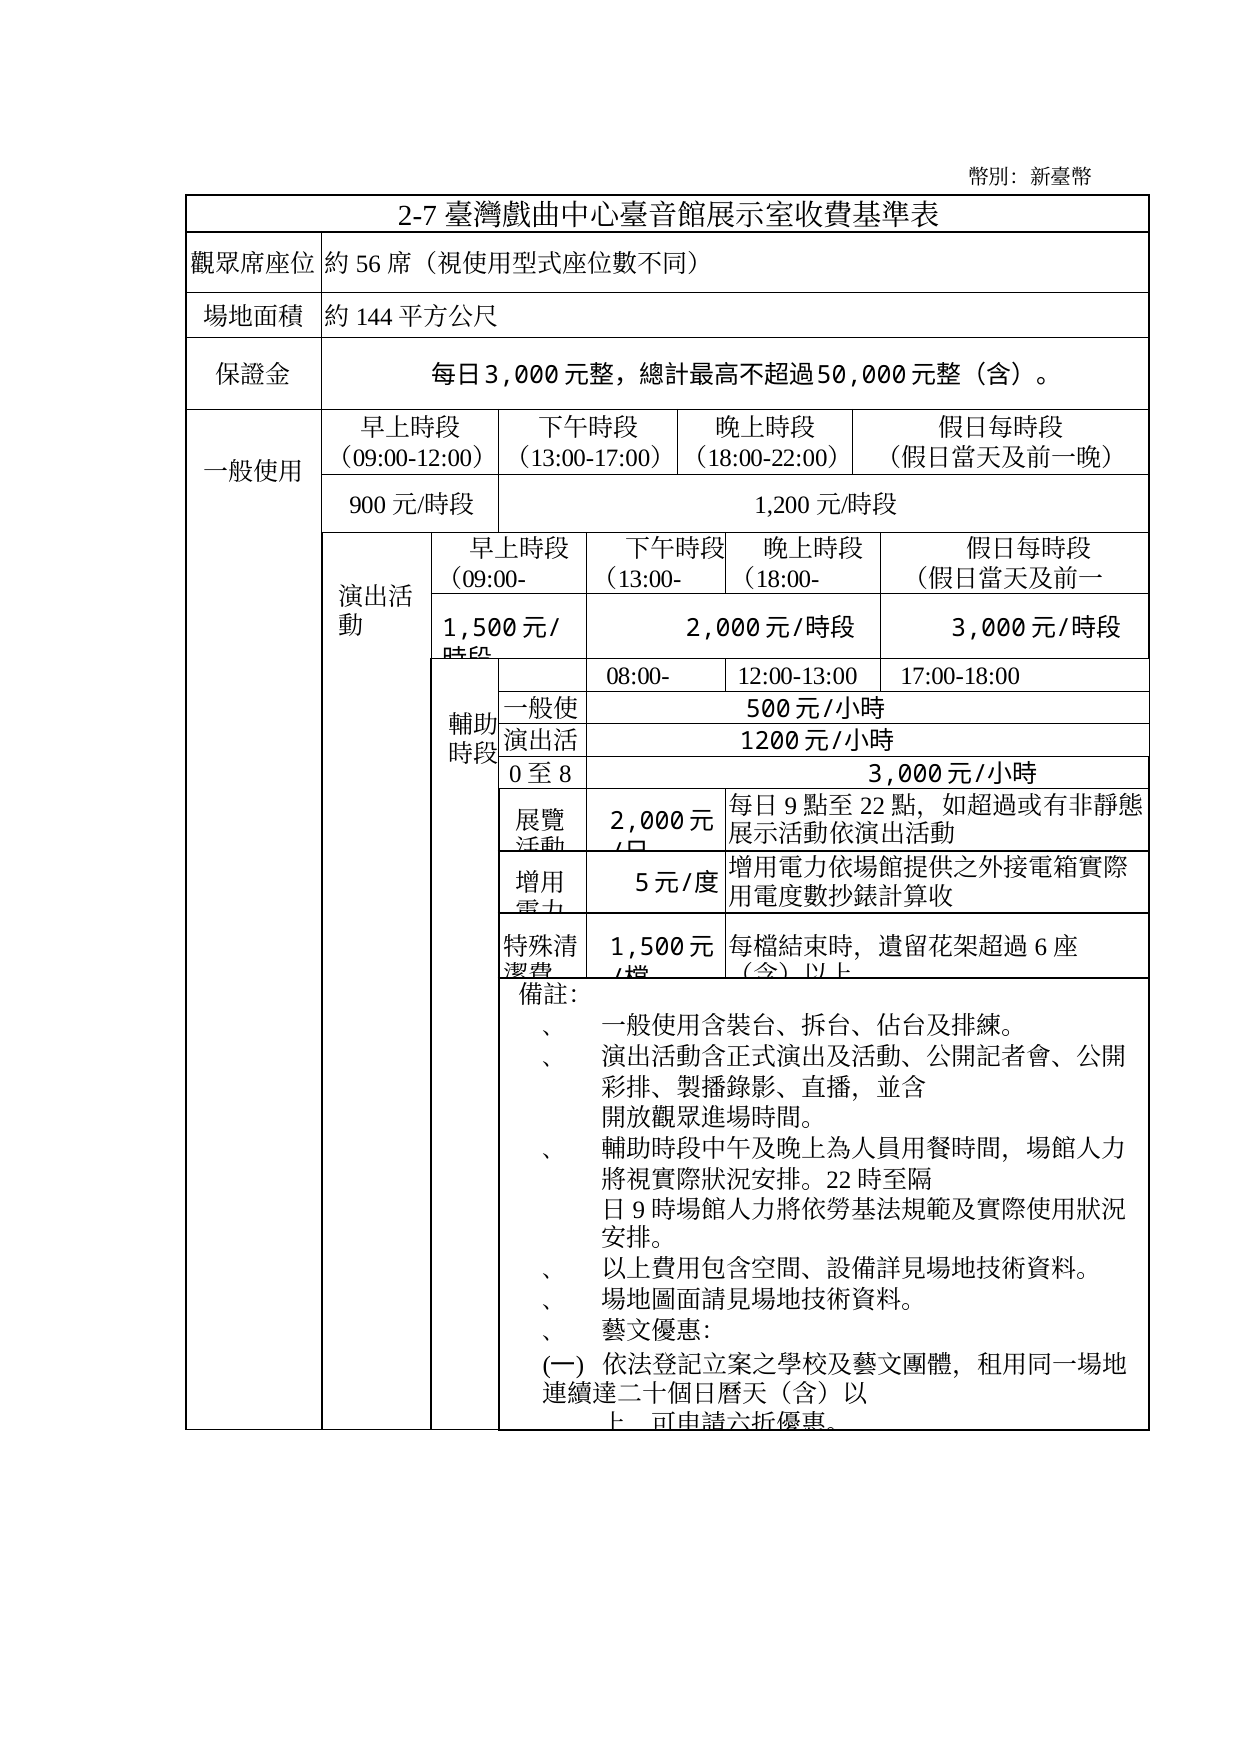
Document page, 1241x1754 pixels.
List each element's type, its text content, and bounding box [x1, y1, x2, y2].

table_cell 展覽活動 [500, 789, 586, 849]
table_cell 1,500元/檔 [587, 914, 725, 977]
table_cell 1,500元/時段 [432, 594, 586, 658]
table_cell 保證金 [187, 338, 321, 409]
table_cell 增用電力依場館提供之外接電箱實際用電度數抄錶計算收 取費用。 [726, 852, 1148, 912]
table_cell 12:00-13:00 [726, 659, 880, 691]
table_cell 約 56 席（視使用型式座位數不同） [322, 233, 1148, 292]
table_cell 900 元/時段 [322, 475, 498, 532]
table_cell 一般使用 [187, 410, 321, 1429]
table_cell 晚上時段 （18:00-22:00） [678, 410, 852, 474]
table_cell 下午時段 （13:00-17:00） [499, 410, 677, 474]
table_cell 增用電力 [500, 852, 586, 912]
table_cell 17:00-18:00 [881, 659, 1149, 691]
table_cell 下午時段 （13:00-17:00） [587, 533, 725, 593]
table_cell 晚上時段 （18:00-22:00） [726, 533, 880, 593]
table_cell 假日每時段 （假日當天及前一晚） [881, 533, 1148, 593]
table_cell 1200元/小時 [587, 724, 1149, 756]
table_cell 演出活動 [323, 533, 431, 1429]
table_cell 觀眾席座位 [187, 233, 321, 292]
table_cell 2,000元/時段 [587, 594, 880, 658]
table_cell 1,200 元/時段 [499, 475, 1148, 532]
table_cell 每日 9 點至 22 點，如超過或有非靜態展示活動依演出活動 及輔助時段計費。 [726, 789, 1148, 849]
table_cell 3,000元/小時 [587, 757, 1148, 788]
table_cell 3,000元/時段 [881, 594, 1148, 658]
table_cell 5元/度 [587, 852, 725, 912]
table_cell 每檔結束時，遺留花架超過 6 座（含）以上。 [726, 914, 1148, 977]
table_cell 備註： 一般使用含裝台、拆台、佔台及排練。 演出活動含正式演出及活動、公開記者會、公開彩排、製播錄影、直播，並含 開放觀眾進場時間。 輔助時段中午及晚上為人員用餐時間，場館人力將視實際狀況安排。22 時至隔 日 9 時場館人力將依勞基法規範及實際使用狀況安排。 以上費用包含空間、設備詳見場地技術資料。 場地圖面請見場地技術資料。 藝文優惠： (一) 依法登記立案之學校及藝文團體，租用同一場地連續達二十個日曆天（含）以 上，可申請六折優惠。 (二) 已與本中心簽約之單位並於臺灣戲曲中心任一場地辦理演出或活動，得依照 「臺灣戲曲中心場地外租排練優惠申請作業流程」申請租用場地進行排練： 本中心自製、合製節目，租金五折優惠；外租節目租金七折優惠。 以上皆以 21 個時段為限，請洽各節目承辦人。 [500, 979, 1148, 1429]
table_cell [499, 659, 586, 691]
table_cell 約 144 平方公尺 [322, 293, 1148, 337]
table_cell 08:00-09:00 [587, 659, 725, 691]
table_cell 一般使用 [499, 692, 586, 723]
table_cell 假日每時段 （假日當天及前一晚） [853, 410, 1148, 474]
table_cell 2,000元/日 [587, 789, 725, 849]
table_cell 每日3,000元整，總計最高不超過50,000元整（含）。 [322, 338, 1148, 409]
table_cell 0 至 8 時 [499, 757, 586, 788]
table_cell 演出活動 [499, 724, 586, 756]
table_cell 早上時段 （09:00-12:00） [322, 410, 498, 474]
table_cell 早上時段 （09:00-12:00） [432, 533, 586, 593]
table_cell 500元/小時 [587, 692, 1149, 723]
text 幣別：新臺幣 [968, 165, 1093, 189]
table_header 2-7 臺灣戲曲中心臺音館展示室收費基準表 [187, 196, 1148, 231]
table_cell 場地面積 [187, 293, 321, 337]
table_cell 特殊清潔費 [500, 914, 586, 977]
table_cell 輔助時段 [432, 659, 498, 1429]
